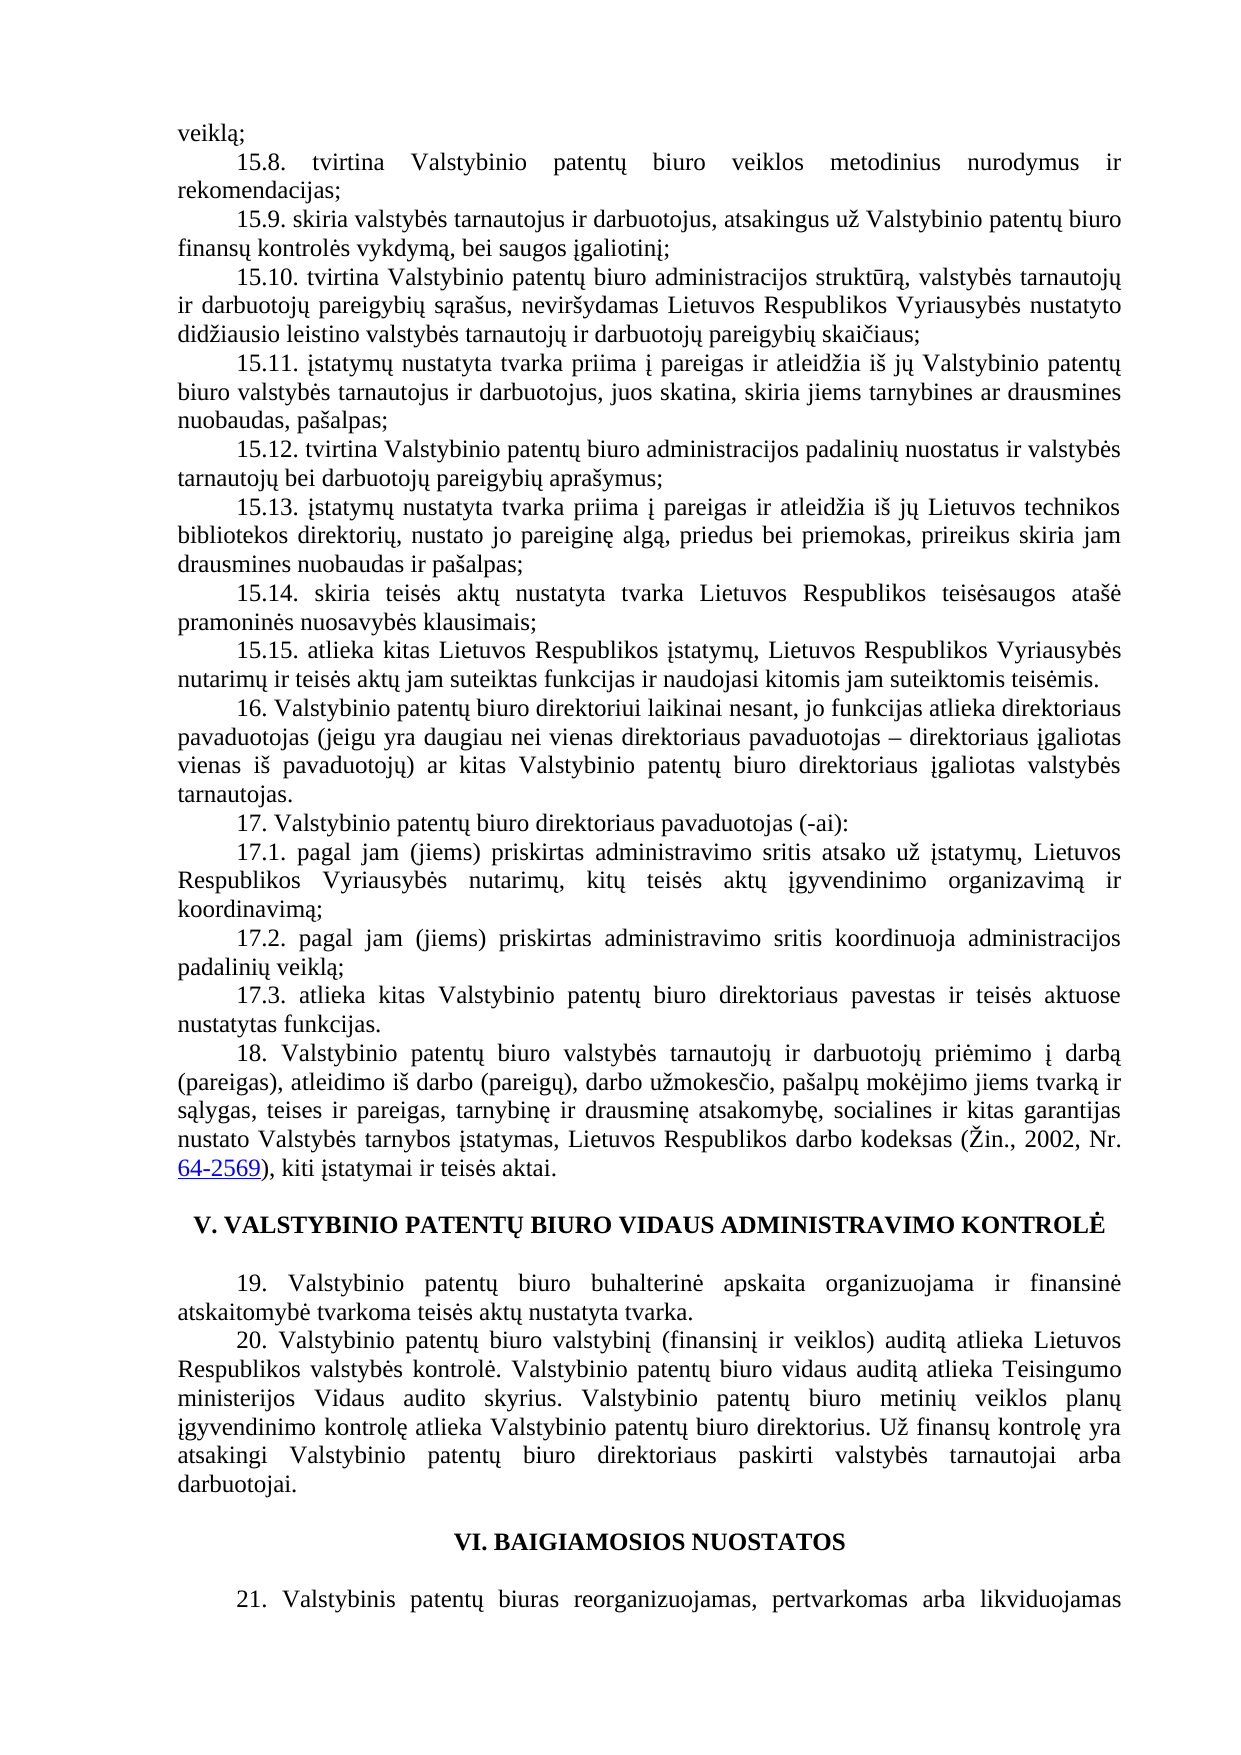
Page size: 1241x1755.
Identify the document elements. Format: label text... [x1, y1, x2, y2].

text 18. Valstybinio patentų biuro valstybės tarnautojų ir darbuotojų priėmimo į darbą (pareigas), atleidimo iš darbo (pareigų), darbo užmokesčio, pašalpų mokėjimo jiems tvarką ir sąlygas, teises ir pareigas, tarnybinę ir drausminę atsakomybę, socialines ir kitas garantijas nustato Valstybės tarnybos įstatymas, Lietuvos Respublikos darbo kodeksas (Žin., 2002, Nr. 64-2569), kiti įstatymai ir teisės aktai. [177, 1038, 1122, 1182]
text 15.13. įstatymų nustatyta tvarka priima į pareigas ir atleidžia iš jų Lietuvos technikos bibliotekos direktorių, nustato jo pareiginę algą, priedus bei priemokas, prireikus skiria jam drausmines nuobaudas ir pašalpas; [177, 492, 1122, 578]
text 21. Valstybinis patentų biuras reorganizuojamas, pertvarkomas arba likviduojamas [177, 1584, 1122, 1613]
text 15.11. įstatymų nustatyta tvarka priima į pareigas ir atleidžia iš jų Valstybinio patentų biuro valstybės tarnautojus ir darbuotojus, juos skatina, skiria jiems tarnybines ar drausmines nuobaudas, pašalpas; [177, 348, 1122, 434]
text VI. BAIGIAMOSIOS NUOSTATOS [177, 1527, 1122, 1556]
text 16. Valstybinio patentų biuro direktoriui laikinai nesant, jo funkcijas atlieka direktoriaus pavaduotojas (jeigu yra daugiau nei vienas direktoriaus pavaduotojas – direktoriaus įgaliotas vienas iš pavaduotojų) ar kitas Valstybinio patentų biuro direktoriaus įgaliotas valstybės tarnautojas. [177, 693, 1122, 808]
text 15.10. tvirtina Valstybinio patentų biuro administracijos struktūrą, valstybės tarnautojų ir darbuotojų pareigybių sąrašus, neviršydamas Lietuvos Respublikos Vyriausybės nustatyto didžiausio leistino valstybės tarnautojų ir darbuotojų pareigybių skaičiaus; [177, 262, 1122, 348]
text 15.12. tvirtina Valstybinio patentų biuro administracijos padalinių nuostatus ir valstybės tarnautojų bei darbuotojų pareigybių aprašymus; [177, 434, 1122, 492]
text 19. Valstybinio patentų biuro buhalterinė apskaita organizuojama ir finansinė atskaitomybė tvarkoma teisės aktų nustatyta tvarka. [177, 1268, 1122, 1326]
text 20. Valstybinio patentų biuro valstybinį (finansinį ir veiklos) auditą atlieka Lietuvos Respublikos valstybės kontrolė. Valstybinio patentų biuro vidaus auditą atlieka Teisingumo ministerijos Vidaus audito skyrius. Valstybinio patentų biuro metinių veiklos planų įgyvendinimo kontrolę atlieka Valstybinio patentų biuro direktorius. Už finansų kontrolę yra atsakingi Valstybinio patentų biuro direktoriaus paskirti valstybės tarnautojai arba darbuotojai. [177, 1326, 1122, 1498]
text 17. Valstybinio patentų biuro direktoriaus pavaduotojas (-ai): [177, 808, 1122, 837]
text 17.1. pagal jam (jiems) priskirtas administravimo sritis atsako už įstatymų, Lietuvos Respublikos Vyriausybės nutarimų, kitų teisės aktų įgyvendinimo organizavimą ir koordinavimą; [177, 837, 1122, 923]
text 15.9. skiria valstybės tarnautojus ir darbuotojus, atsakingus už Valstybinio patentų biuro finansų kontrolės vykdymą, bei saugos įgaliotinį; [177, 204, 1122, 262]
text 15.14. skiria teisės aktų nustatyta tvarka Lietuvos Respublikos teisėsaugos atašė pramoninės nuosavybės klausimais; [177, 578, 1122, 636]
text 17.3. atlieka kitas Valstybinio patentų biuro direktoriaus pavestas ir teisės aktuose nustatytas funkcijas. [177, 981, 1122, 1038]
text V. VALSTYBINIO PATENTŲ BIURO VIDAUS ADMINISTRAVIMO KONTROLĖ [177, 1211, 1122, 1239]
text 17.2. pagal jam (jiems) priskirtas administravimo sritis koordinuoja administracijos padalinių veiklą; [177, 923, 1122, 981]
text 15.15. atlieka kitas Lietuvos Respublikos įstatymų, Lietuvos Respublikos Vyriausybės nutarimų ir teisės aktų jam suteiktas funkcijas ir naudojasi kitomis jam suteiktomis teisėmis. [177, 636, 1122, 693]
text 15.8. tvirtina Valstybinio patentų biuro veiklos metodinius nurodymus ir rekomendacijas; [177, 147, 1122, 204]
text veiklą; [177, 118, 1122, 147]
